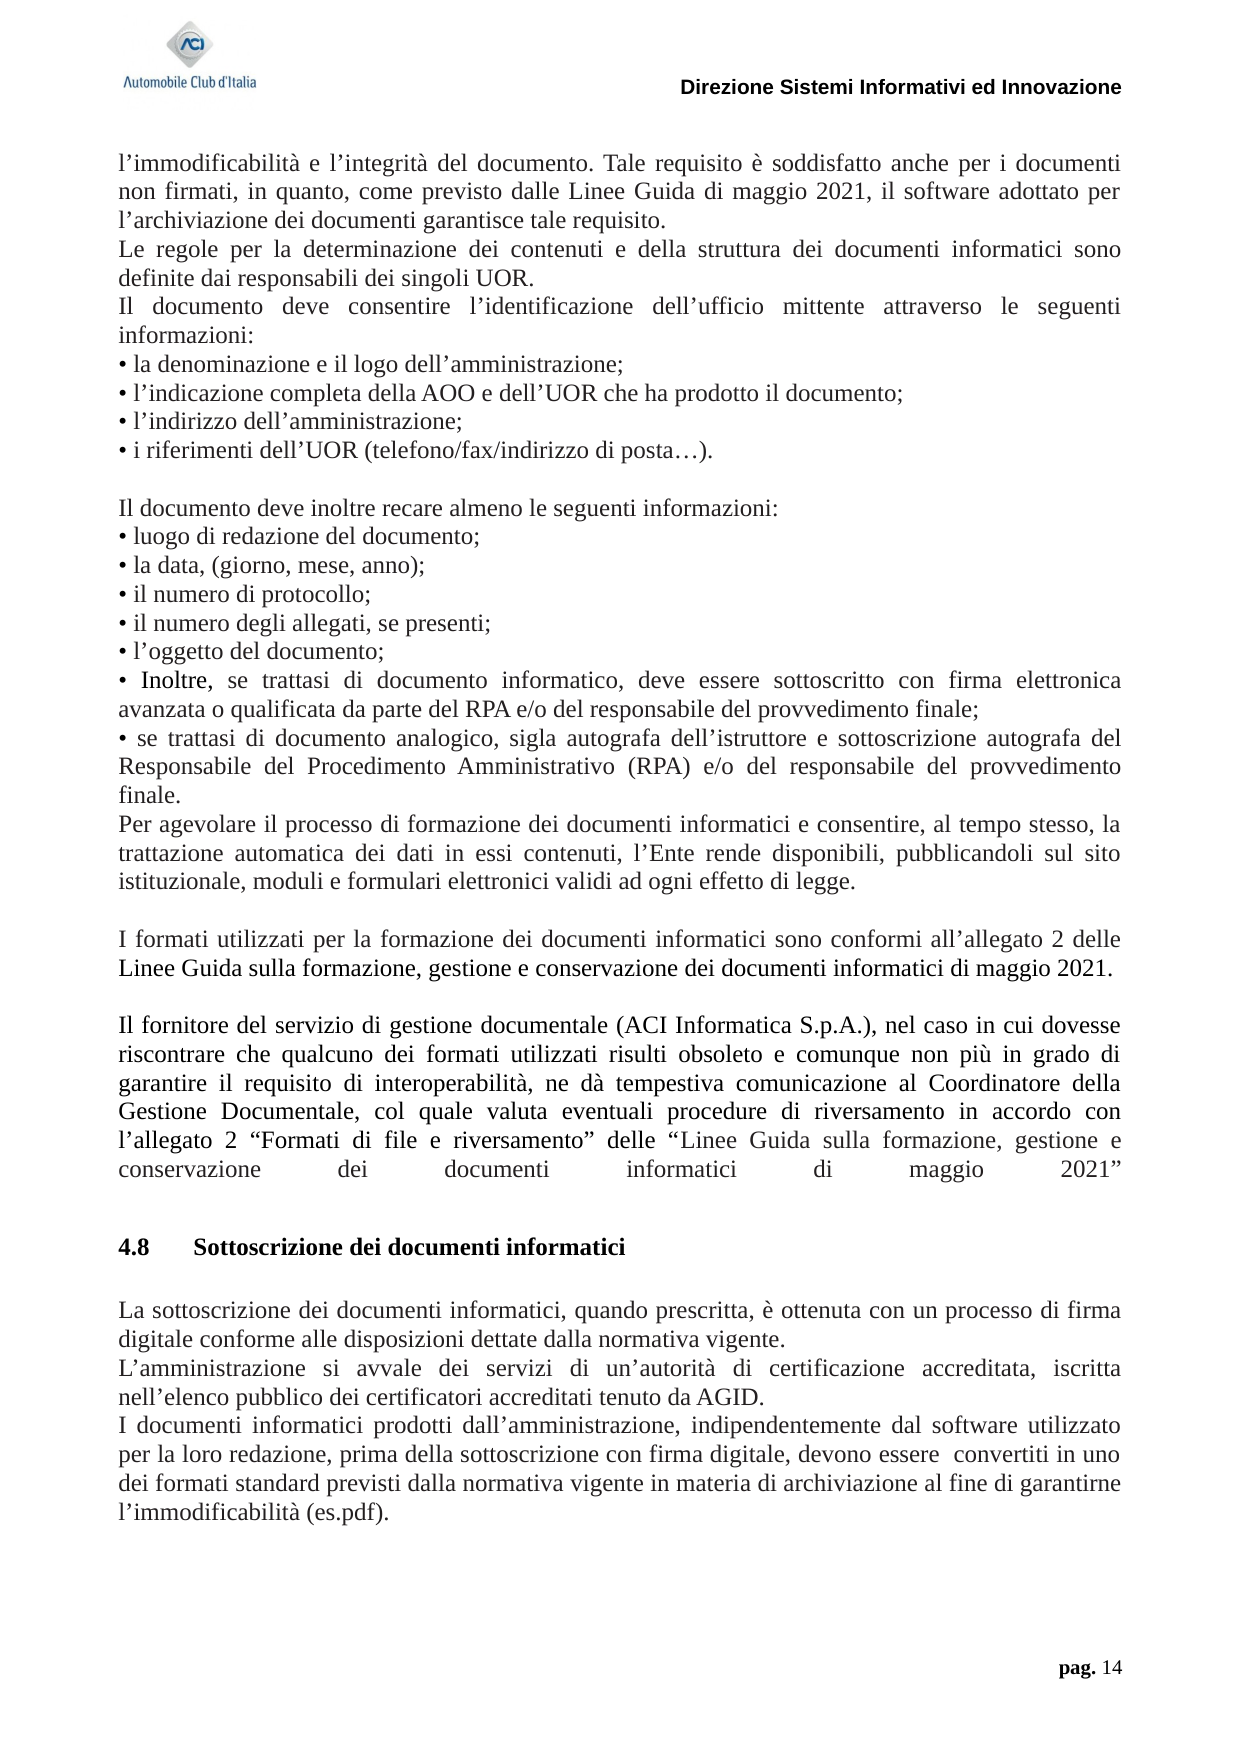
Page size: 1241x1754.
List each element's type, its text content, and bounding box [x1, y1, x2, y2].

text • l’indirizzo dell’amministrazione; [118, 406, 1122, 435]
text L’amministrazione si avvale dei servizi di un’autorità di certificazione accreditata, iscritta nell’elenco pubblico dei certificatori accreditati tenuto da AGID. [118, 1353, 1122, 1411]
text Il documento deve consentire l’identificazione dell’ufficio mittente attraverso le seguenti informazioni: [118, 291, 1122, 349]
text I formati utilizzati per la formazione dei documenti informatici sono conformi all’allegato 2 delle Linee Guida sulla formazione, gestione e conservazione dei documenti informatici di maggio 2021. [118, 924, 1122, 981]
text Le regole per la determinazione dei contenuti e della struttura dei documenti informatici sono definite dai responsabili dei singoli UOR. [118, 234, 1122, 291]
text • la data, (giorno, mese, anno); [118, 550, 1122, 579]
text • luogo di redazione del documento; [118, 521, 1122, 550]
text • il numero degli allegati, se presenti; [118, 608, 1122, 636]
text • l’indicazione completa della AOO e dell’UOR che ha prodotto il documento; [118, 378, 1122, 406]
text • se trattasi di documento analogico, sigla autografa dell’istruttore e sottoscrizione autografa del Responsabile del Procedimento Amministrativo (RPA) e/o del responsabile del provvedimento finale. [118, 723, 1122, 809]
text • il numero di protocollo; [118, 579, 1122, 608]
list Sottoscrizione dei documenti informatici [118, 1232, 1122, 1261]
text Il documento deve inoltre recare almeno le seguenti informazioni: [118, 493, 1122, 521]
text I documenti informatici prodotti dall’amministrazione, indipendentemente dal software utilizzato per la loro redazione, prima della sottoscrizione con firma digitale, devono essere convertiti in uno dei formati standard previsti dalla normativa vigente in materia di archiviazione al fine di garantirne l’immodificabilità (es.pdf). [118, 1411, 1122, 1526]
text Il fornitore del servizio di gestione documentale (ACI Informatica S.p.A.), nel caso in cui dovesse riscontrare che qualcuno dei formati utilizzati risulti obsoleto e comunque non più in grado di garantire il requisito di interoperabilità, ne dà tempestiva comunicazione al Coordinatore della Gestione Documentale, col quale valuta eventuali procedure di riversamento in accordo con l’allegato 2 “Formati di file e riversamento” delle “Linee Guida sulla formazione, gestione e conservazione dei documenti informatici di maggio 2021” [118, 1010, 1122, 1207]
text • Inoltre, se trattasi di documento informatico, deve essere sottoscritto con firma elettronica avanzata o qualificata da parte del RPA e/o del responsabile del provvedimento finale; [118, 665, 1122, 723]
text • la denominazione e il logo dell’amministrazione; [118, 349, 1122, 378]
text • l’oggetto del documento; [118, 636, 1122, 665]
picture [122, 10, 257, 110]
text La sottoscrizione dei documenti informatici, quando prescritta, è ottenuta con un processo di firma digitale conforme alle disposizioni dettate dalla normativa vigente. [118, 1296, 1122, 1353]
text • i riferimenti dell’UOR (telefono/fax/indirizzo di posta…). [118, 435, 1122, 464]
text Per agevolare il processo di formazione dei documenti informatici e consentire, al tempo stesso, la trattazione automatica dei dati in essi contenuti, l’Ente rende disponibili, pubblicandoli sul sito istituzionale, moduli e formulari elettronici validi ad ogni effetto di legge. [118, 809, 1122, 895]
text l’immodificabilità e l’integrità del documento. Tale requisito è soddisfatto anche per i documenti non firmati, in quanto, come previsto dalle Linee Guida di maggio 2021, il software adottato per l’archiviazione dei documenti garantisce tale requisito. [118, 148, 1122, 234]
